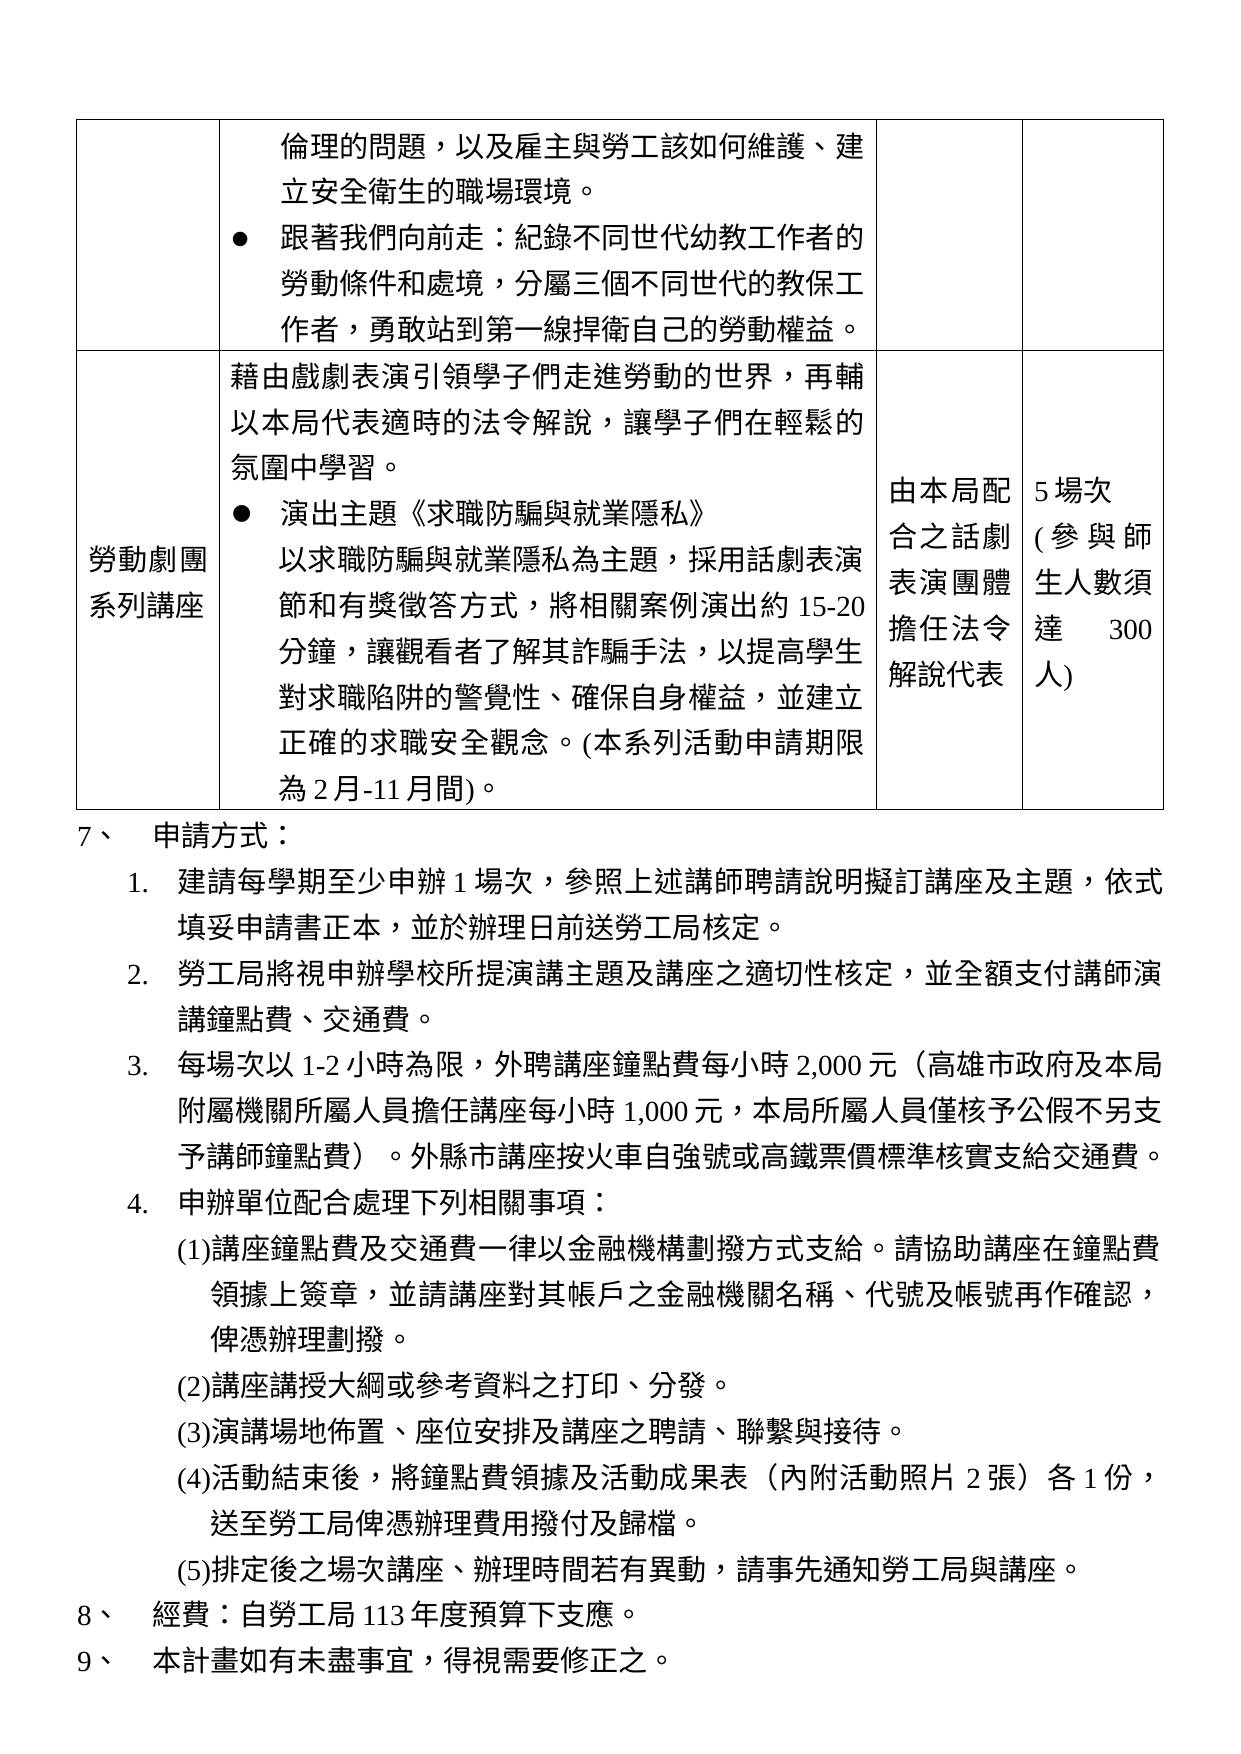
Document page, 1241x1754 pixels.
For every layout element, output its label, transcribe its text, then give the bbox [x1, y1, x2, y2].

text (4)活動結束後，將鐘點費領據及活動成果表（內附活動照片2張）各1份，送至勞工局俾憑辦理費用撥付及歸檔。 [177, 1452, 1163, 1543]
text (1)講座鐘點費及交通費一律以金融機構劃撥方式支給。請協助講座在鐘點費領據上簽章，並請講座對其帳戶之金融機關名稱、代號及帳號再作確認，俾憑辦理劃撥。 [177, 1222, 1163, 1360]
list 申請方式： [77, 810, 1163, 856]
table_cell 5場次 (參與師生人數須達300人) [1023, 351, 1163, 809]
list 勞工局將視申辦學校所提演講主題及講座之適切性核定，並全額支付講師演講鐘點費、交通費。 [127, 947, 1163, 1039]
table_cell [877, 120, 1022, 349]
list 每場次以1-2小時為限，外聘講座鐘點費每小時2,000元（高雄市政府及本局附屬機關所屬人員擔任講座每小時1,000元，本局所屬人員僅核予公假不另支予講師鐘點費）。外縣市講座按火車自強號或高鐵票價標準核實支給交通費。 [127, 1039, 1163, 1177]
list 本計畫如有未盡事宜，得視需要修正之。 [77, 1635, 1163, 1681]
list 建請每學期至少申辦1場次，參照上述講師聘請說明擬訂講座及主題，依式填妥申請書正本，並於辦理日前送勞工局核定。 [127, 856, 1163, 947]
text (2)講座講授大綱或參考資料之打印、分發。 [177, 1360, 1163, 1406]
list 經費：自勞工局113年度預算下支應。 [77, 1589, 1163, 1635]
text (5)排定後之場次講座、辦理時間若有異動，請事先通知勞工局與講座。 [177, 1543, 1163, 1589]
text (3)演講場地佈置、座位安排及講座之聘請、聯繫與接待。 [177, 1406, 1163, 1452]
table_cell 藉由戲劇表演引領學子們走進勞動的世界，再輔以本局代表適時的法令解說，讓學子們在輕鬆的氛圍中學習。 演出主題《求職防騙與就業隱私》 以求職防騙與就業隱私為主題，採用話劇表演節和有獎徵答方式，將相關案例演出約15-20分鐘，讓觀看者了解其詐騙手法，以提高學生對求職陷阱的警覺性、確保自身權益，並建立正確的求職安全觀念。(本系列活動申請期限為2月-11月間)。 [220, 351, 876, 809]
table_cell [77, 120, 219, 349]
table_cell [1023, 120, 1163, 349]
table_cell 勞動劇團系列講座 [77, 351, 219, 809]
table_cell 由本局配合之話劇表演團體擔任法令解說代表 [877, 351, 1022, 809]
table_cell 倫理的問題，以及雇主與勞工該如何維護、建立安全衛生的職場環境。 跟著我們向前走：紀錄不同世代幼教工作者的勞動條件和處境，分屬三個不同世代的教保工作者，勇敢站到第一線捍衛自己的勞動權益。 [220, 120, 876, 349]
list 申辦單位配合處理下列相關事項： [127, 1177, 1163, 1222]
